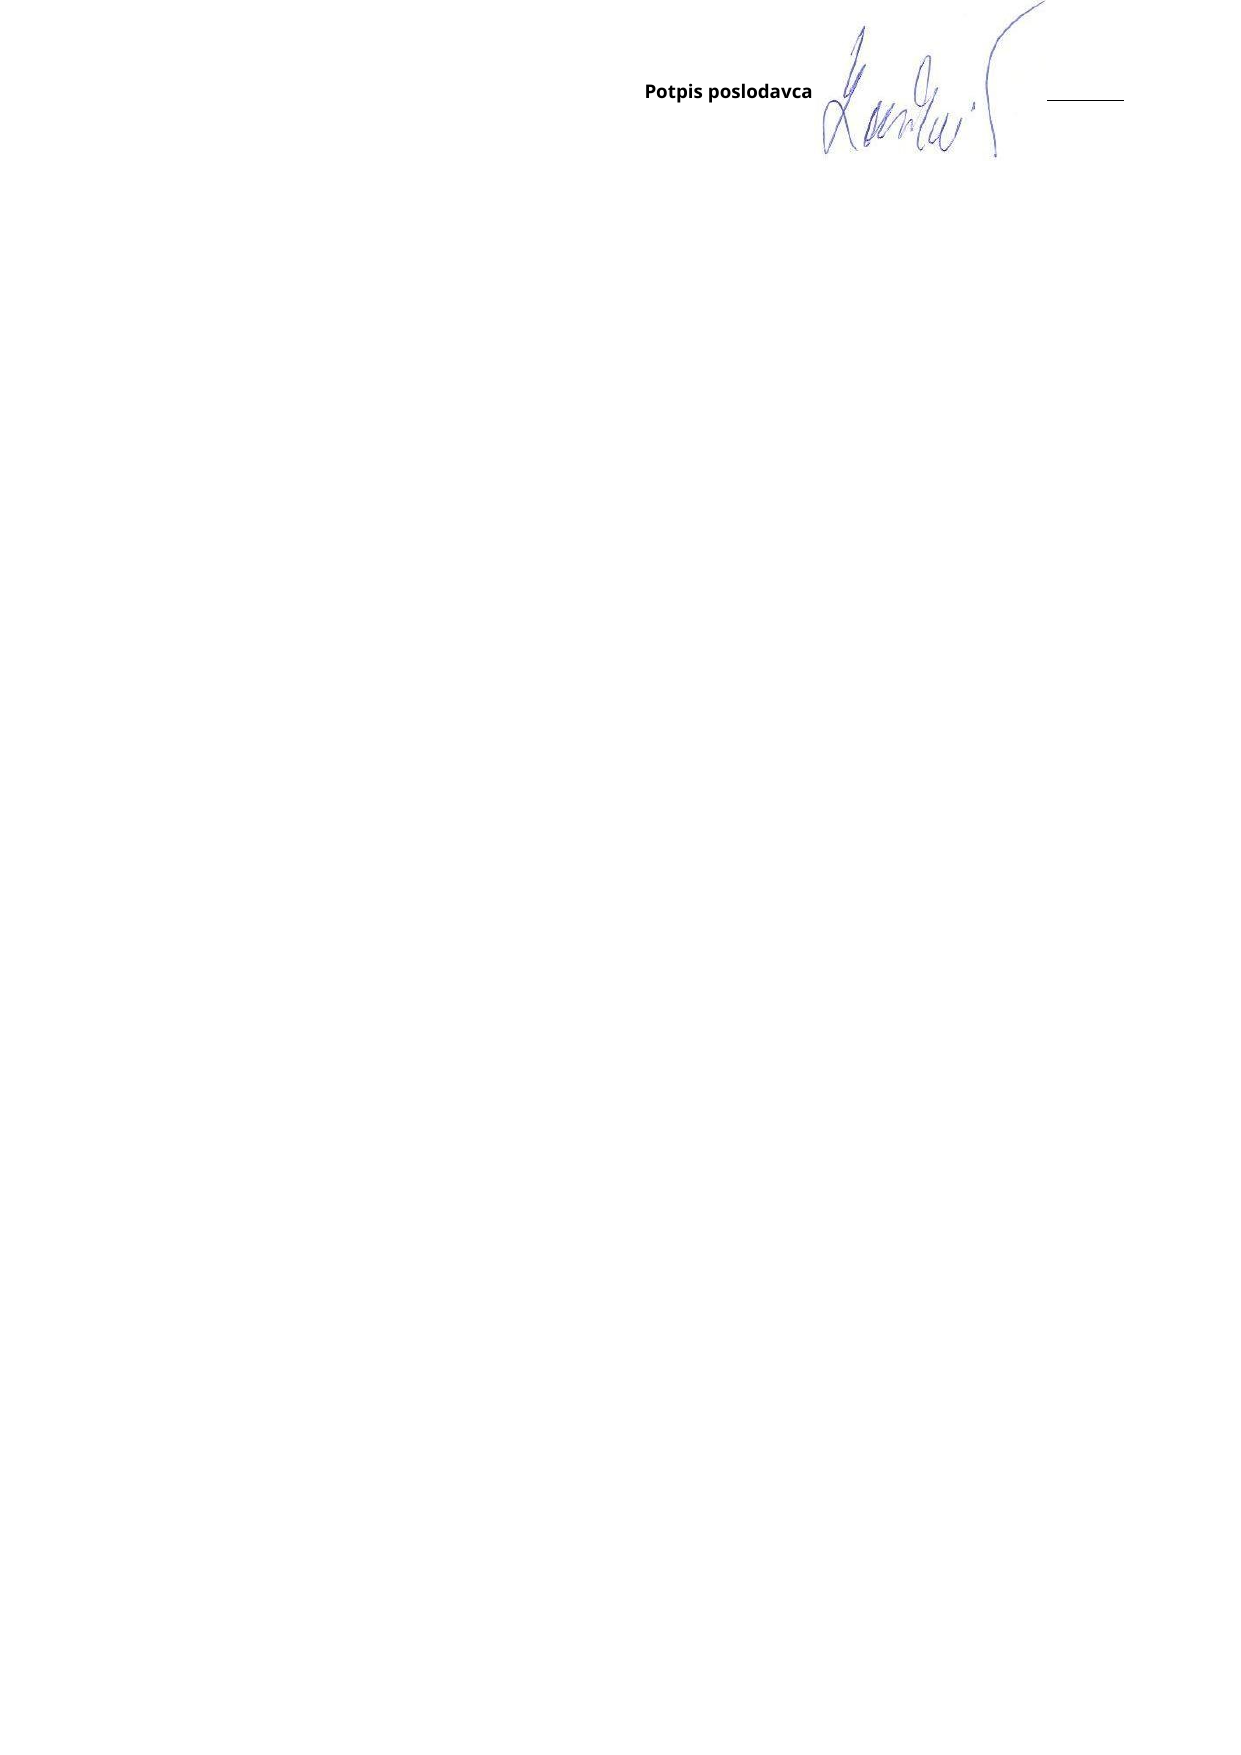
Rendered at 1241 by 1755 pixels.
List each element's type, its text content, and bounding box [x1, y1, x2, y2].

subtitle [1046, 58, 1197, 103]
subtitle Potpis poslodavca [644, 33, 814, 103]
